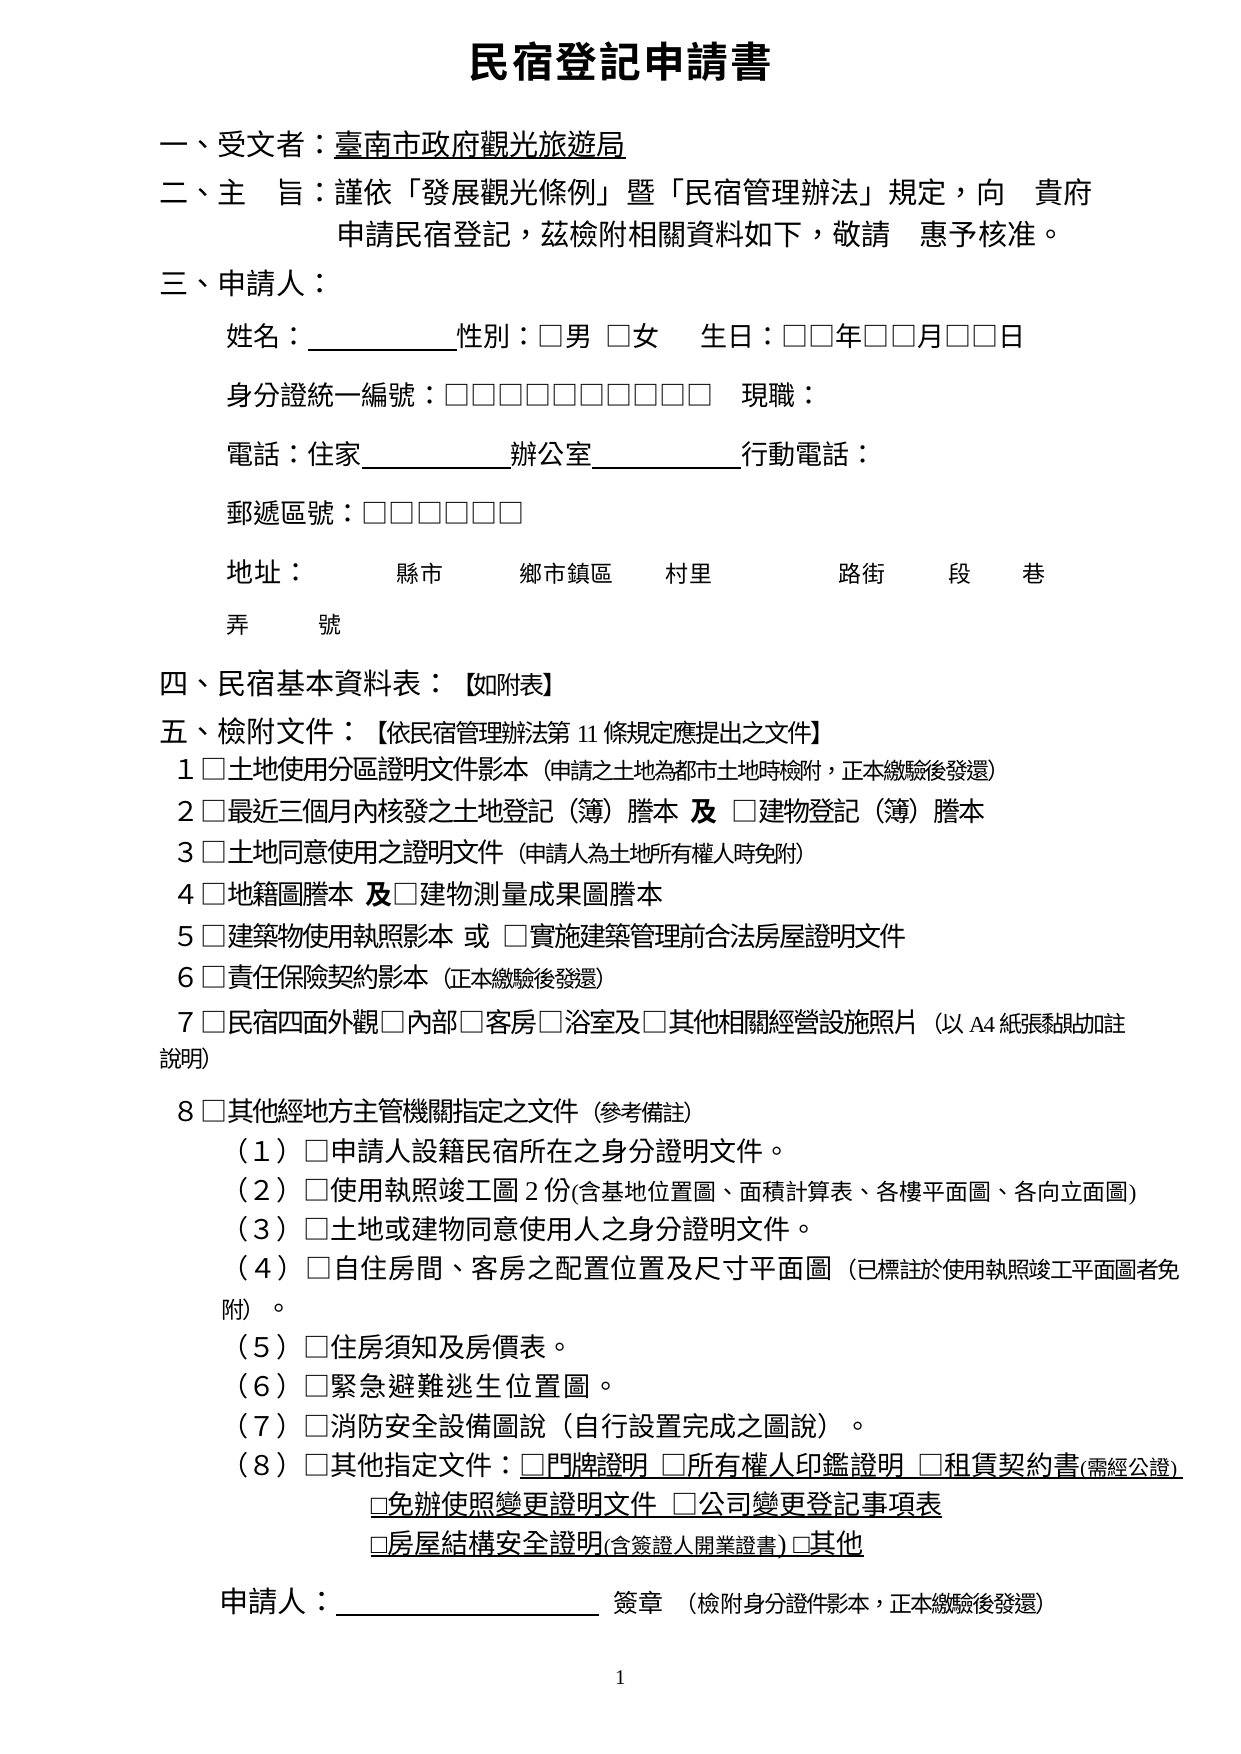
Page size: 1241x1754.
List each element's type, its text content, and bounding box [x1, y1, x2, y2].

text ４□地籍圖謄本 及□建物測量成果圖謄本 [159, 876, 1131, 912]
text ７□民宿四面外觀□內部□客房□浴室及□其他相關經營設施照片（以A4紙張黏貼加註說明） [159, 1001, 1131, 1074]
text （８）□其他指定文件：□門牌證明 □所有權人印鑑證明 □租賃契約書(需經公證) [222, 1444, 1181, 1483]
text 五、檢附文件：【依民宿管理辦法第11條規定應提出之文件】 [159, 709, 1131, 751]
text ２□最近三個月內核發之土地登記（簿）謄本 及 □建物登記（簿）謄本 [159, 793, 1131, 828]
text □免辦使照變更證明文件 □公司變更登記事項表 [222, 1483, 1181, 1522]
text ３□土地同意使用之證明文件（申請人為土地所有權人時免附） [159, 834, 1131, 870]
text （４）□自住房間、客房之配置位置及尺寸平面圖（已標註於使用執照竣工平面圖者免附）。 [222, 1247, 1181, 1326]
text １□土地使用分區證明文件影本（申請之土地為都市土地時檢附，正本繳驗後發還） [159, 751, 1131, 787]
text ６□責任保險契約影本（正本繳驗後發還） [159, 959, 1131, 995]
text （６）□緊急避難逃生位置圖。 [222, 1365, 1181, 1404]
text 二、主 旨：謹依「發展觀光條例」暨「民宿管理辦法」規定，向 貴府申請民宿登記，茲檢附相關資料如下，敬請 惠予核准。 [159, 170, 1106, 254]
subtitle 民宿登記申請書 [59, 29, 1181, 90]
text （１）□申請人設籍民宿所在之身分證明文件。 [222, 1129, 1181, 1169]
table_header 姓名： 性別：□男 □女 生日：□□年□□月□□日 身分證統一編號：□□□□□□□□□□ 現職： 電話：住家 辦公室 行動電話： 郵遞區號：□□□□□□ 地址： 縣市 鄉市鎮區 村里 路街 段 巷 弄 號 [123, 303, 1099, 654]
text 申請人： 簽章 （檢附身分證件影本，正本繳驗後發還） [205, 1578, 1181, 1621]
text ５□建築物使用執照影本 或 □實施建築管理前合法房屋證明文件 [159, 918, 1131, 953]
text ８□其他經地方主管機關指定之文件（參考備註） [159, 1090, 1131, 1129]
text （３）□土地或建物同意使用人之身分證明文件。 [222, 1208, 1181, 1247]
text 一、受文者：臺南市政府觀光旅遊局 [159, 121, 1131, 163]
text □房屋結構安全證明(含簽證人開業證書) □其他 [222, 1522, 1181, 1562]
text （７）□消防安全設備圖說（自行設置完成之圖說）。 [222, 1404, 1181, 1444]
text 四、民宿基本資料表：【如附表】 [159, 660, 1131, 703]
text （２）□使用執照竣工圖2份(含基地位置圖、面積計算表、各樓平面圖、各向立面圖) [222, 1169, 1181, 1208]
text （５）□住房須知及房價表。 [222, 1326, 1181, 1365]
text 三、申請人： [159, 261, 1131, 303]
